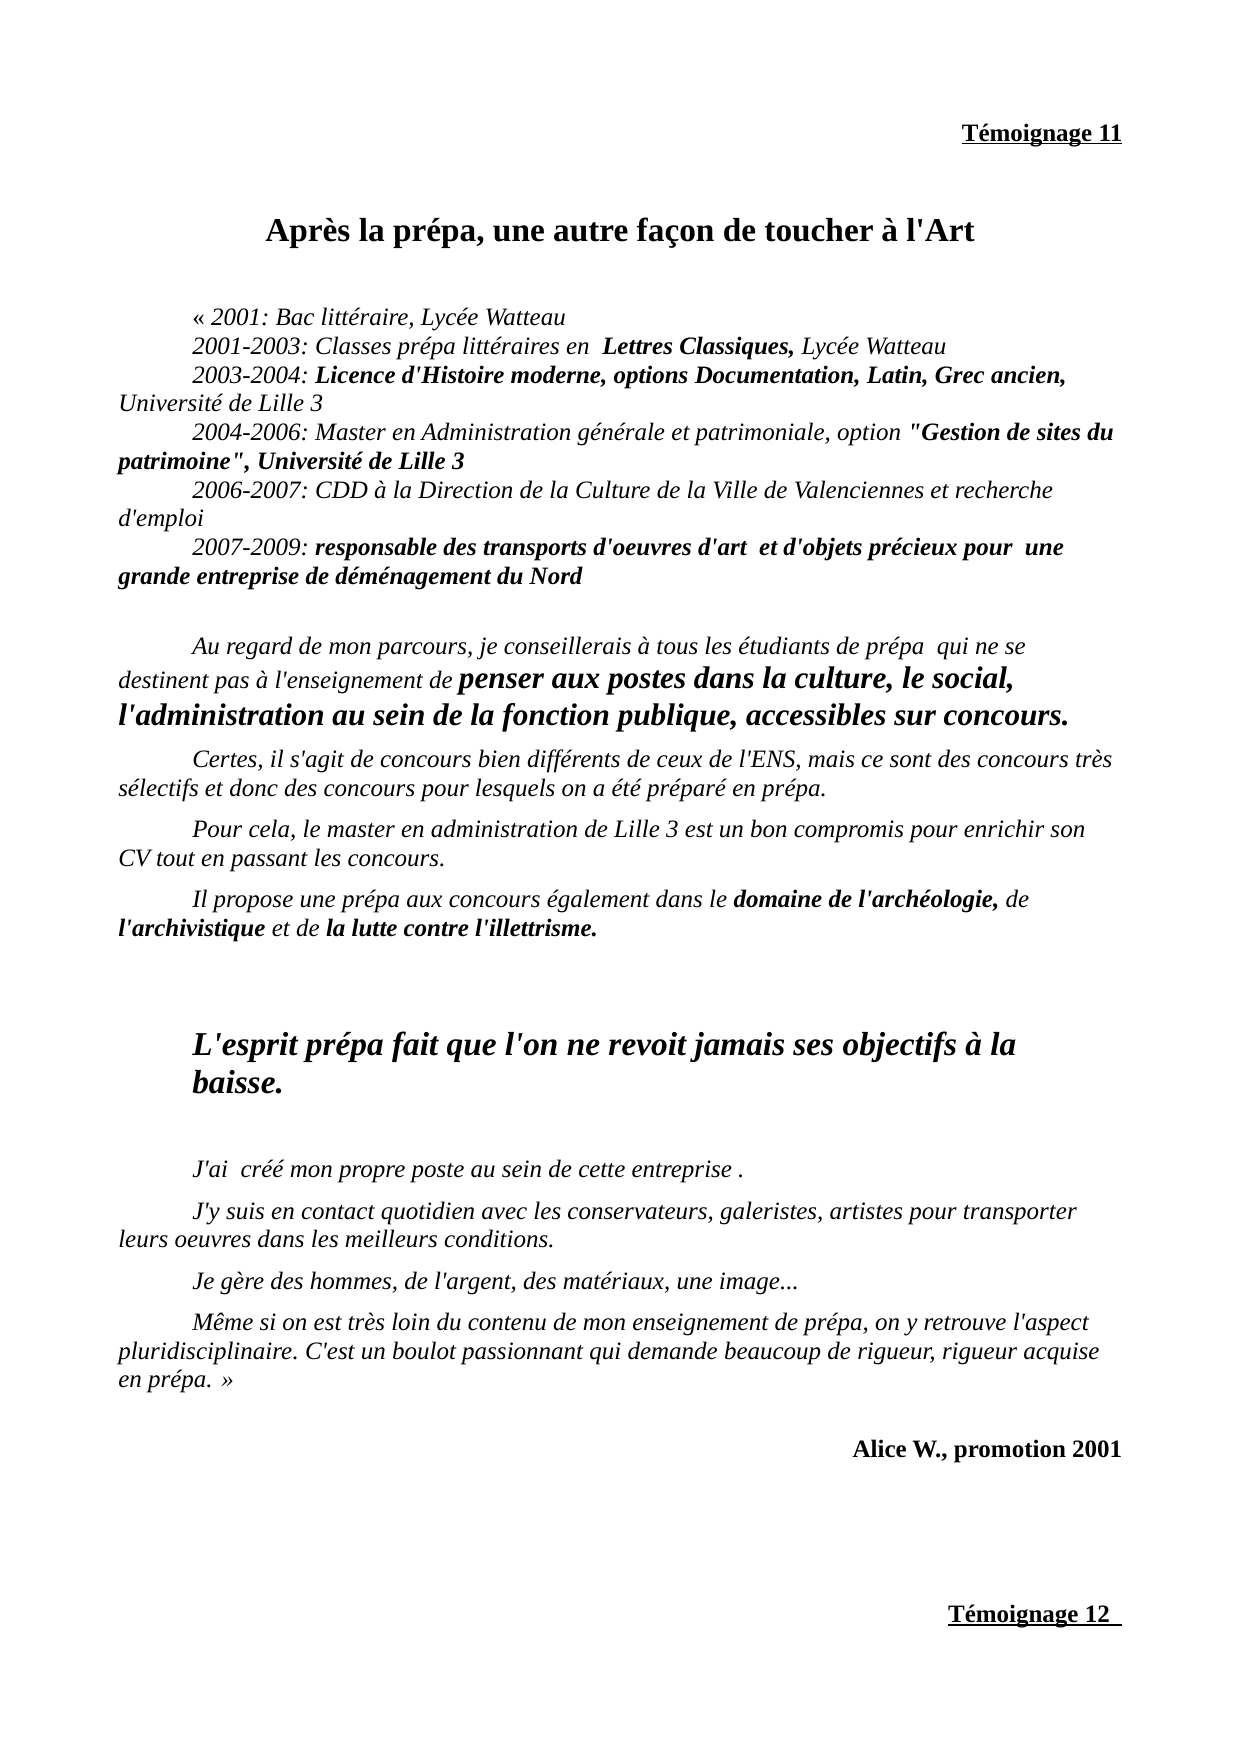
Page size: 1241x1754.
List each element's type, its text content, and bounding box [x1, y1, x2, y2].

text « 2001: Bac littéraire, Lycée Watteau 2001-2003: Classes prépa littéraires en Lettres Classiques, Lycée Watteau 2003-2004: Licence d'Histoire moderne, options Documentation, Latin, Grec ancien, Université de Lille 3 2004-2006: Master en Administration générale et patrimoniale, option "Gestion de sites du patrimoine", Université de Lille 3 2006-2007: CDD à la Direction de la Culture de la Ville de Valenciennes et recherche d'emploi 2007-2009: responsable des transports d'oeuvres d'art et d'objets précieux pour une grande entreprise de déménagement du Nord [118, 302, 1122, 590]
text Au regard de mon parcours, je conseillerais à tous les étudiants de prépa qui ne se destinent pas à l'enseignement de penser aux postes dans la culture, le social, l'administration au sein de la fonction publique, accessibles sur concours. [118, 602, 1122, 732]
text L'esprit prépa fait que l'on ne revoit jamais ses objectifs à la baisse. [118, 1024, 1122, 1101]
text Pour cela, le master en administration de Lille 3 est un bon compromis pour enrichir son CV tout en passant les concours. [118, 814, 1122, 872]
text Il propose une prépa aux concours également dans le domaine de l'archéologie, de l'archivistique et de la lutte contre l'illettrisme. [118, 884, 1122, 942]
text Je gère des hommes, de l'argent, des matériaux, une image... [118, 1266, 1122, 1294]
text Après la prépa, une autre façon de toucher à l'Art [118, 210, 1122, 248]
text Témoignage 12 [118, 1599, 1122, 1628]
text Certes, il s'agit de concours bien différents de ceux de l'ENS, mais ce sont des concours très sélectifs et donc des concours pour lesquels on a été préparé en prépa. [118, 744, 1122, 802]
text Alice W., promotion 2001 [118, 1434, 1122, 1463]
text J'y suis en contact quotidien avec les conservateurs, galeristes, artistes pour transporter leurs oeuvres dans les meilleurs conditions. [118, 1196, 1122, 1253]
text J'ai créé mon propre poste au sein de cette entreprise . [118, 1154, 1122, 1183]
text Même si on est très loin du contenu de mon enseignement de prépa, on y retrouve l'aspect pluridisciplinaire. C'est un boulot passionnant qui demande beaucoup de rigueur, rigueur acquise en prépa. » [118, 1307, 1122, 1422]
text Témoignage 11 [118, 118, 1122, 147]
